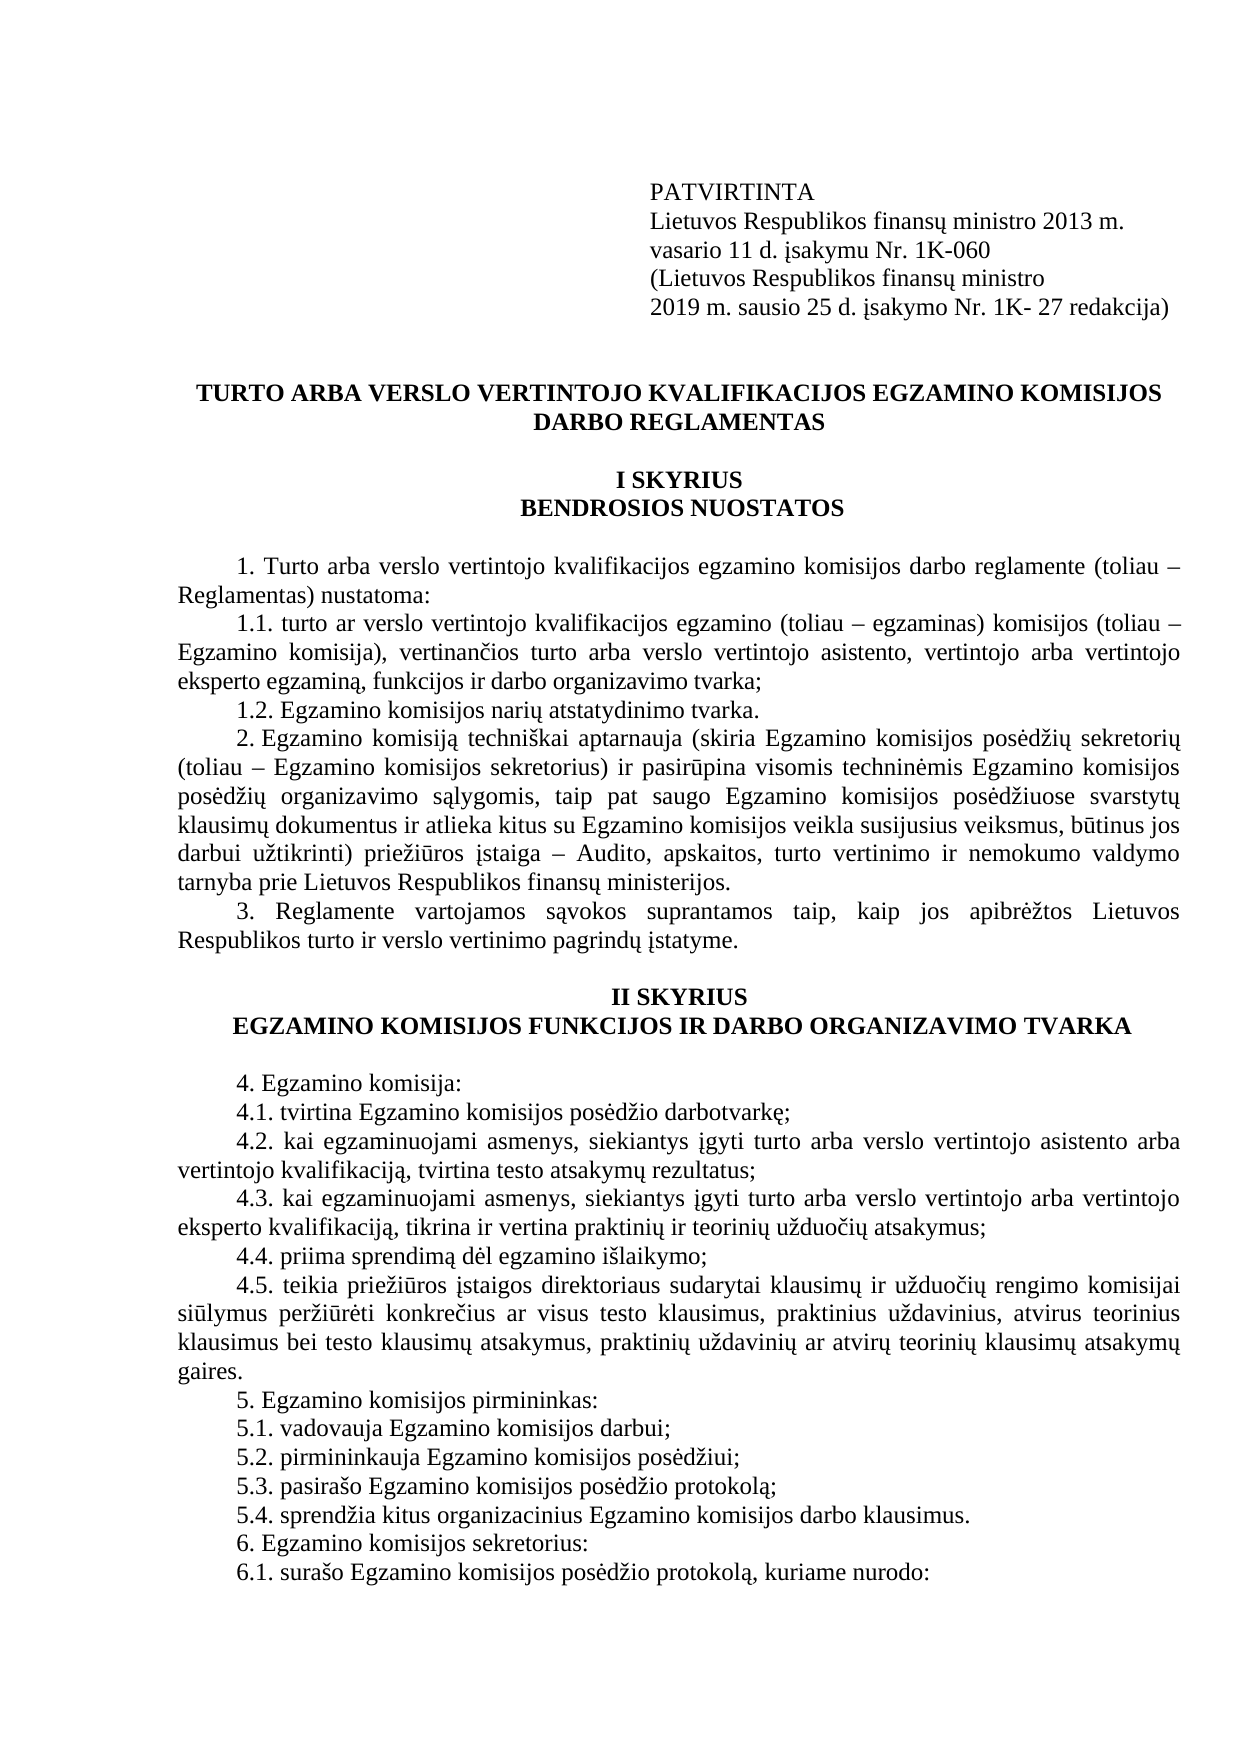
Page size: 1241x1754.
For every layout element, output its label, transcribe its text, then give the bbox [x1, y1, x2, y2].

text 4.3. kai egzaminuojami asmenys, siekiantys įgyti turto arba verslo vertintojo arba vertintojo eksperto kvalifikaciją, tikrina ir vertina praktinių ir teorinių užduočių atsakymus; [177, 1183, 1181, 1241]
text 4.4. priima sprendimą dėl egzamino išlaikymo; [177, 1241, 1181, 1270]
text 2019 m. sausio 25 d. įsakymo Nr. 1K- 27 redakcija) [650, 292, 1181, 321]
text 4.2. kai egzaminuojami asmenys, siekiantys įgyti turto arba verslo vertintojo asistento arba vertintojo kvalifikaciją, tvirtina testo atsakymų rezultatus; [177, 1126, 1181, 1183]
text (Lietuvos Respublikos finansų ministro [650, 263, 1181, 292]
text 5.1. vadovauja Egzamino komisijos darbui; [177, 1413, 1181, 1442]
text PATVIRTINTA [649, 177, 1181, 206]
text 5.4. sprendžia kitus organizacinius Egzamino komisijos darbo klausimus. [177, 1500, 1181, 1528]
text 6.1. surašo Egzamino komisijos posėdžio protokolą, kuriame nurodo: [177, 1557, 1181, 1586]
text 6. Egzamino komisijos sekretorius: [177, 1528, 1181, 1557]
text 1.1. turto ar verslo vertintojo kvalifikacijos egzamino (toliau – egzaminas) komisijos (toliau – Egzamino komisija), vertinančios turto arba verslo vertintojo asistento, vertintojo arba vertintojo eksperto egzaminą, funkcijos ir darbo organizavimo tvarka; [177, 608, 1181, 695]
text TURTO ARBA VERSLO VERTINTOJO KVALIFIKACIJOS EGZAMINO KOMISIJOS DARBO REGLAMENTAS [177, 378, 1181, 436]
text 1. Turto arba verslo vertintojo kvalifikacijos egzamino komisijos darbo reglamente (toliau – Reglamentas) nustatoma: [177, 551, 1181, 608]
text EGZAMINO KOMISIJOS FUNKCIJOS IR DARBO ORGANIZAVIMO TVARKA [177, 1011, 1181, 1040]
text II SKYRIUS [177, 982, 1181, 1011]
text 5.2. pirmininkauja Egzamino komisijos posėdžiui; [177, 1442, 1181, 1471]
text 4. Egzamino komisija: [177, 1068, 1181, 1097]
text 5.3. pasirašo Egzamino komisijos posėdžio protokolą; [177, 1471, 1181, 1500]
text I SKYRIUS [177, 465, 1181, 493]
text 3. Reglamente vartojamos sąvokos suprantamos taip, kaip jos apibrėžtos Lietuvos Respublikos turto ir verslo vertinimo pagrindų įstatyme. [177, 896, 1181, 953]
text 4.1. tvirtina Egzamino komisijos posėdžio darbotvarkę; [177, 1097, 1181, 1126]
text 1.2. Egzamino komisijos narių atstatydinimo tvarka. [177, 695, 1181, 723]
text Lietuvos Respublikos finansų ministro 2013 m. vasario 11 d. įsakymu Nr. 1K-060 [649, 206, 1181, 263]
text 5. Egzamino komisijos pirmininkas: [177, 1385, 1181, 1413]
text BENDROSIOS NUOSTATOS [177, 493, 1181, 522]
text 2. Egzamino komisiją techniškai aptarnauja (skiria Egzamino komisijos posėdžių sekretorių (toliau – Egzamino komisijos sekretorius) ir pasirūpina visomis techninėmis Egzamino komisijos posėdžių organizavimo sąlygomis, taip pat saugo Egzamino komisijos posėdžiuose svarstytų klausimų dokumentus ir atlieka kitus su Egzamino komisijos veikla susijusius veiksmus, būtinus jos darbui užtikrinti) priežiūros įstaiga – Audito, apskaitos, turto vertinimo ir nemokumo valdymo tarnyba prie Lietuvos Respublikos finansų ministerijos. [177, 723, 1181, 896]
text 4.5. teikia priežiūros įstaigos direktoriaus sudarytai klausimų ir užduočių rengimo komisijai siūlymus peržiūrėti konkrečius ar visus testo klausimus, praktinius uždavinius, atvirus teorinius klausimus bei testo klausimų atsakymus, praktinių uždavinių ar atvirų teorinių klausimų atsakymų gaires. [177, 1270, 1181, 1385]
